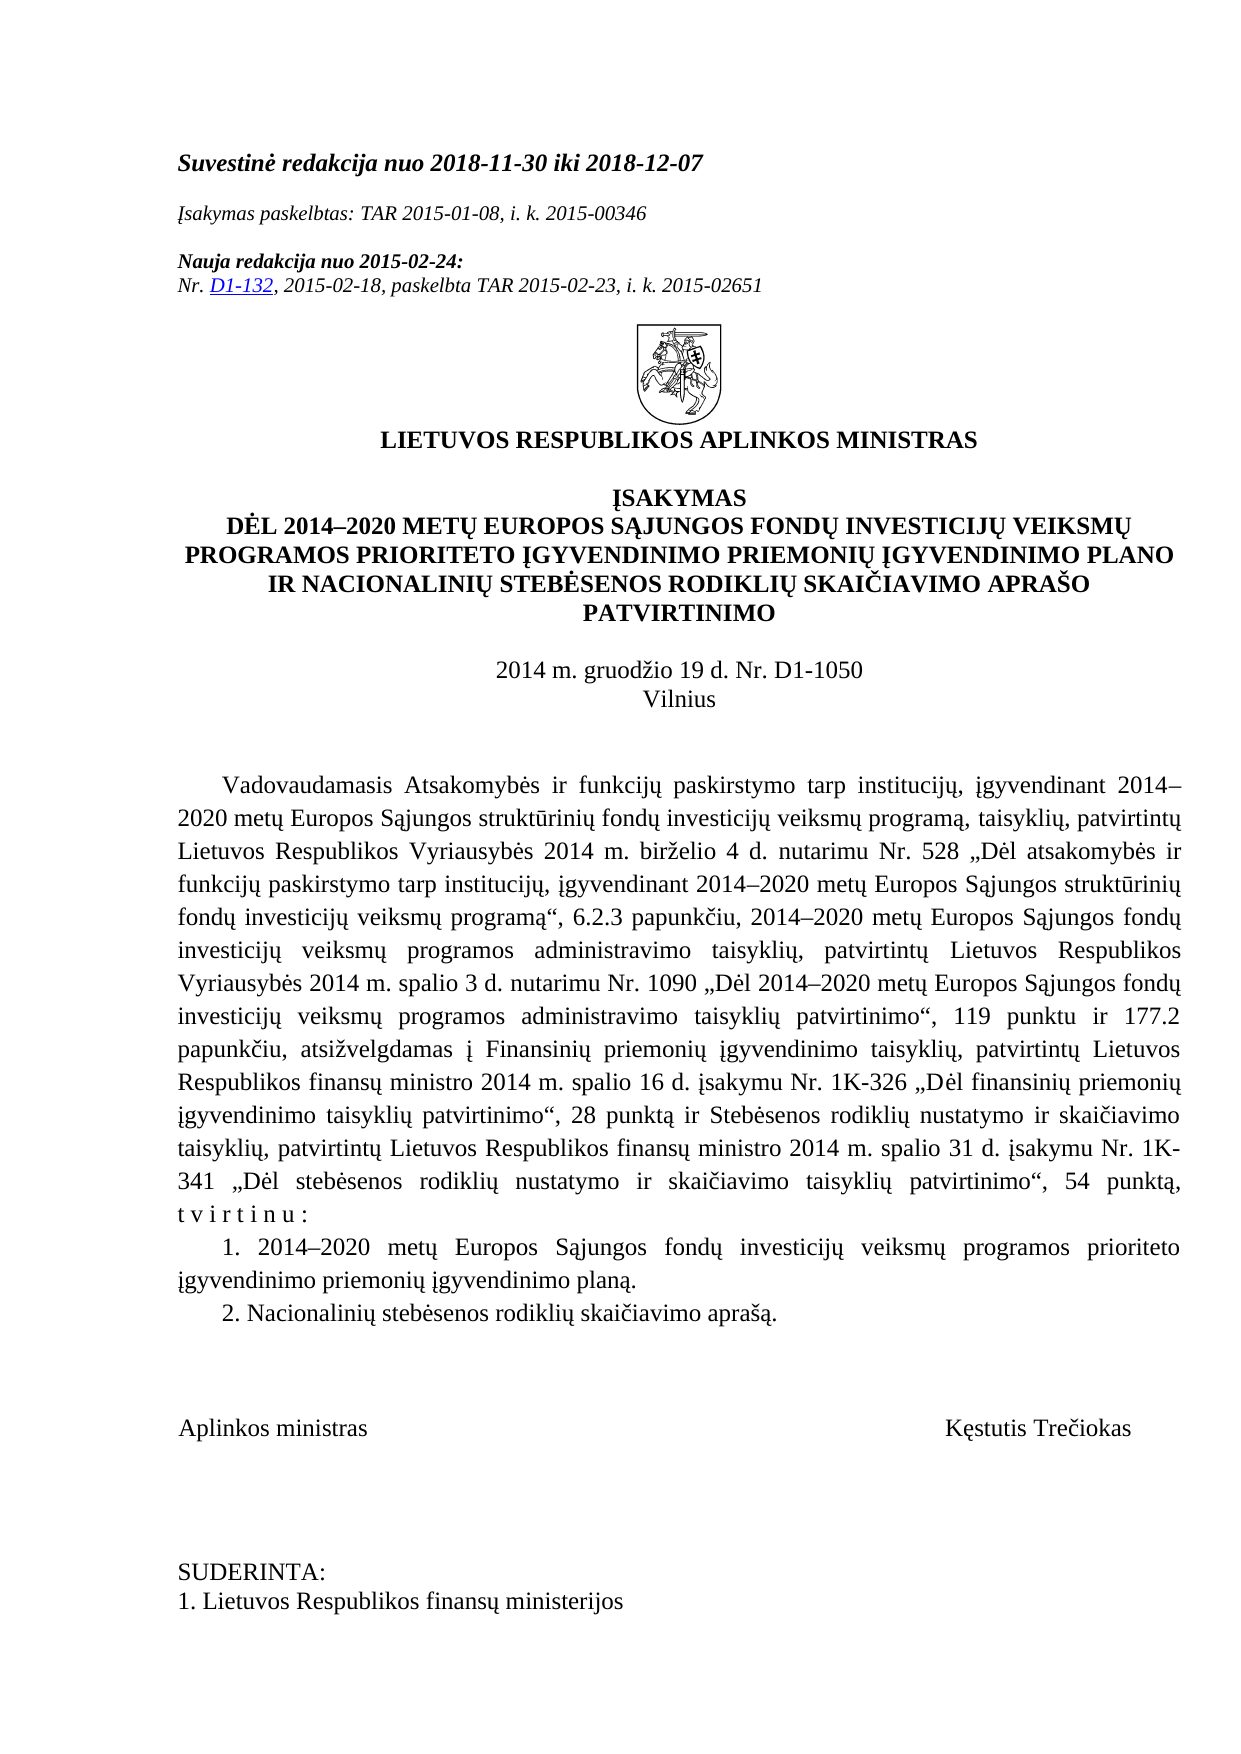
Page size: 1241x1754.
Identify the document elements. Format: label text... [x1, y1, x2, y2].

text Nr. D1-132, 2015-02-18, paskelbta TAR 2015-02-23, i. k. 2015-02651 [177, 273, 1181, 297]
text Vadovaudamasis Atsakomybės ir funkcijų paskirstymo tarp institucijų, įgyvendinant 2014–2020 metų Europos Sąjungos struktūrinių fondų investicijų veiksmų programą, taisyklių, patvirtintų Lietuvos Respublikos Vyriausybės 2014 m. birželio 4 d. nutarimu Nr. 528 „Dėl atsakomybės ir funkcijų paskirstymo tarp institucijų, įgyvendinant 2014–2020 metų Europos Sąjungos struktūrinių fondų investicijų veiksmų programą“, 6.2.3 papunkčiu, 2014–2020 metų Europos Sąjungos fondų investicijų veiksmų programos administravimo taisyklių, patvirtintų Lietuvos Respublikos Vyriausybės 2014 m. spalio 3 d. nutarimu Nr. 1090 „Dėl 2014–2020 metų Europos Sąjungos fondų investicijų veiksmų programos administravimo taisyklių patvirtinimo“, 119 punktu ir 177.2 papunkčiu, atsižvelgdamas į Finansinių priemonių įgyvendinimo taisyklių, patvirtintų Lietuvos Respublikos finansų ministro 2014 m. spalio 16 d. įsakymu Nr. 1K-326 „Dėl finansinių priemonių įgyvendinimo taisyklių patvirtinimo“, 28 punktą ir Stebėsenos rodiklių nustatymo ir skaičiavimo taisyklių, patvirtintų Lietuvos Respublikos finansų ministro 2014 m. spalio 31 d. įsakymu Nr. 1K-341 „Dėl stebėsenos rodiklių nustatymo ir skaičiavimo taisyklių patvirtinimo“, 54 punktą, tvirtinu: [177, 770, 1181, 1228]
text DĖL 2014–2020 METŲ EUROPOS SĄJUNGOS FONDŲ INVESTICIJŲ VEIKSMŲ PROGRAMOS PRIORITETO ĮGYVENDINIMO PRIEMONIŲ ĮGYVENDINIMO PLANO IR NACIONALINIŲ STEBĖSENOS RODIKLIŲ SKAIČIAVIMO APRAŠO PATVIRTINIMO [177, 511, 1181, 626]
text Suvestinė redakcija nuo 2018-11-30 iki 2018-12-07 [177, 148, 1181, 176]
text Nauja redakcija nuo 2015-02-24: [177, 249, 1181, 273]
text SUDERINTA: [177, 1557, 1181, 1586]
text LIETUVOS RESPUBLIKOS APLINKOS MINISTRAS [177, 425, 1181, 454]
text Vilnius [177, 684, 1181, 713]
text 2. Nacionalinių stebėsenos rodiklių skaičiavimo aprašą. [177, 1298, 1181, 1327]
text Įsakymas paskelbtas: TAR 2015-01-08, i. k. 2015-00346 [177, 201, 1181, 224]
text Aplinkos ministras Kęstutis Trečiokas [178, 1413, 1178, 1442]
text 1. 2014–2020 metų Europos Sąjungos fondų investicijų veiksmų programos prioriteto įgyvendinimo priemonių įgyvendinimo planą. [177, 1232, 1181, 1294]
text 2014 m. gruodžio 19 d. Nr. D1-1050 [177, 655, 1181, 684]
text ĮSAKYMAS [177, 483, 1181, 511]
text 1. Lietuvos Respublikos finansų ministerijos [177, 1586, 1181, 1615]
